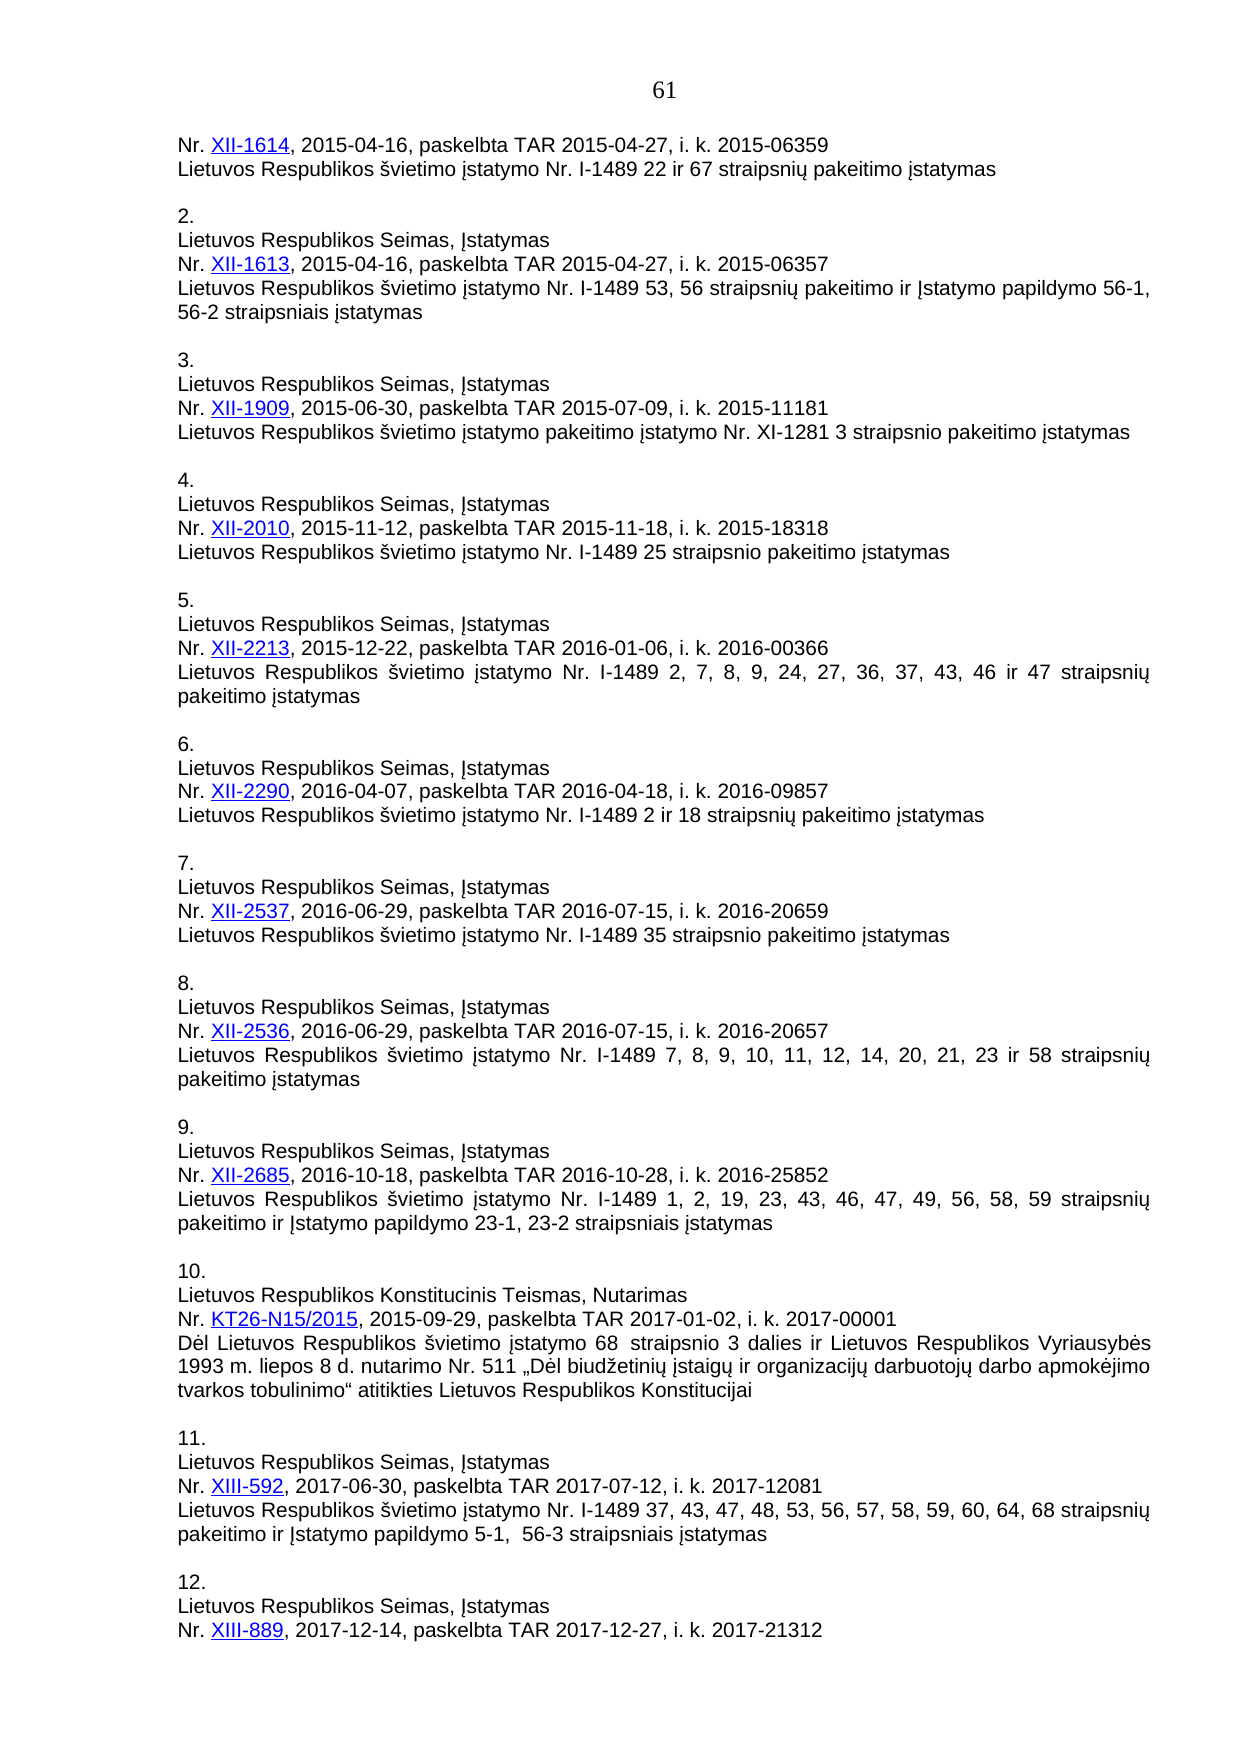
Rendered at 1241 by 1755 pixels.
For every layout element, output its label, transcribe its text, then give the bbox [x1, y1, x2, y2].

text Dėl Lietuvos Respublikos švietimo įstatymo 68 straipsnio 3 dalies ir Lietuvos Respublikos Vyriausybės 1993 m. liepos 8 d. nutarimo Nr. 511 „Dėl biudžetinių įstaigų ir organizacijų darbuotojų darbo apmokėjimo tvarkos tobulinimo“ atitikties Lietuvos Respublikos Konstitucijai [177, 1330, 1152, 1402]
text Nr. XII-2537, 2016-06-29, paskelbta TAR 2016-07-15, i. k. 2016-20659 [177, 899, 1152, 923]
text Lietuvos Respublikos Seimas, Įstatymas [177, 875, 1152, 899]
text Lietuvos Respublikos Seimas, Įstatymas [177, 612, 1152, 636]
text Nr. KT26-N15/2015, 2015-09-29, paskelbta TAR 2017-01-02, i. k. 2017-00001 [177, 1306, 1152, 1330]
text Lietuvos Respublikos Seimas, Įstatymas [177, 1450, 1152, 1474]
text Lietuvos Respublikos Seimas, Įstatymas [177, 228, 1152, 252]
text Nr. XIII-592, 2017-06-30, paskelbta TAR 2017-07-12, i. k. 2017-12081 [177, 1474, 1152, 1498]
text Lietuvos Respublikos švietimo įstatymo Nr. I-1489 22 ir 67 straipsnių pakeitimo įstatymas [177, 156, 1152, 180]
text Nr. XII-2010, 2015-11-12, paskelbta TAR 2015-11-18, i. k. 2015-18318 [177, 516, 1152, 540]
text 10. [177, 1258, 1152, 1282]
text Lietuvos Respublikos Konstitucinis Teismas, Nutarimas [177, 1282, 1152, 1306]
text Lietuvos Respublikos Seimas, Įstatymas [177, 1594, 1152, 1618]
text Lietuvos Respublikos švietimo įstatymo Nr. I-1489 1, 2, 19, 23, 43, 46, 47, 49, 56, 58, 59 straipsnių pakeitimo ir Įstatymo papildymo 23-1, 23-2 straipsniais įstatymas [177, 1187, 1152, 1234]
text Lietuvos Respublikos Seimas, Įstatymas [177, 995, 1152, 1019]
text Nr. XII-2213, 2015-12-22, paskelbta TAR 2016-01-06, i. k. 2016-00366 [177, 636, 1152, 659]
text Lietuvos Respublikos Seimas, Įstatymas [177, 755, 1152, 779]
text Nr. XII-2685, 2016-10-18, paskelbta TAR 2016-10-28, i. k. 2016-25852 [177, 1163, 1152, 1187]
text 6. [177, 731, 1152, 755]
text 3. [177, 348, 1152, 372]
text Nr. XII-1614, 2015-04-16, paskelbta TAR 2015-04-27, i. k. 2015-06359 [177, 132, 1152, 156]
text 4. [177, 468, 1152, 492]
text Lietuvos Respublikos Seimas, Įstatymas [177, 372, 1152, 396]
text 8. [177, 971, 1152, 995]
text Lietuvos Respublikos švietimo įstatymo pakeitimo įstatymo Nr. XI-1281 3 straipsnio pakeitimo įstatymas [177, 420, 1152, 444]
text Nr. XII-2290, 2016-04-07, paskelbta TAR 2016-04-18, i. k. 2016-09857 [177, 779, 1152, 803]
text 2. [177, 204, 1152, 228]
text 12. [177, 1570, 1152, 1594]
text Nr. XII-1909, 2015-06-30, paskelbta TAR 2015-07-09, i. k. 2015-11181 [177, 396, 1152, 420]
text Lietuvos Respublikos švietimo įstatymo Nr. I-1489 2, 7, 8, 9, 24, 27, 36, 37, 43, 46 ir 47 straipsnių pakeitimo įstatymas [177, 659, 1152, 707]
text Lietuvos Respublikos švietimo įstatymo Nr. I-1489 2 ir 18 straipsnių pakeitimo įstatymas [177, 803, 1152, 827]
text 11. [177, 1426, 1152, 1450]
text Nr. XII-2536, 2016-06-29, paskelbta TAR 2016-07-15, i. k. 2016-20657 [177, 1019, 1152, 1043]
text Lietuvos Respublikos švietimo įstatymo Nr. I-1489 35 straipsnio pakeitimo įstatymas [177, 923, 1152, 947]
text Lietuvos Respublikos Seimas, Įstatymas [177, 1139, 1152, 1163]
text Lietuvos Respublikos švietimo įstatymo Nr. I-1489 53, 56 straipsnių pakeitimo ir Įstatymo papildymo 56-1, 56-2 straipsniais įstatymas [177, 276, 1152, 324]
text Lietuvos Respublikos švietimo įstatymo Nr. I-1489 7, 8, 9, 10, 11, 12, 14, 20, 21, 23 ir 58 straipsnių pakeitimo įstatymas [177, 1043, 1152, 1091]
text Nr. XII-1613, 2015-04-16, paskelbta TAR 2015-04-27, i. k. 2015-06357 [177, 252, 1152, 276]
text Lietuvos Respublikos švietimo įstatymo Nr. I-1489 37, 43, 47, 48, 53, 56, 57, 58, 59, 60, 64, 68 straipsnių pakeitimo ir Įstatymo papildymo 5-1, 56-3 straipsniais įstatymas [177, 1498, 1152, 1546]
text Lietuvos Respublikos švietimo įstatymo Nr. I-1489 25 straipsnio pakeitimo įstatymas [177, 540, 1152, 564]
text Nr. XIII-889, 2017-12-14, paskelbta TAR 2017-12-27, i. k. 2017-21312 [177, 1618, 1152, 1642]
text 5. [177, 588, 1152, 612]
text 7. [177, 851, 1152, 875]
text Lietuvos Respublikos Seimas, Įstatymas [177, 492, 1152, 516]
text 9. [177, 1115, 1152, 1139]
